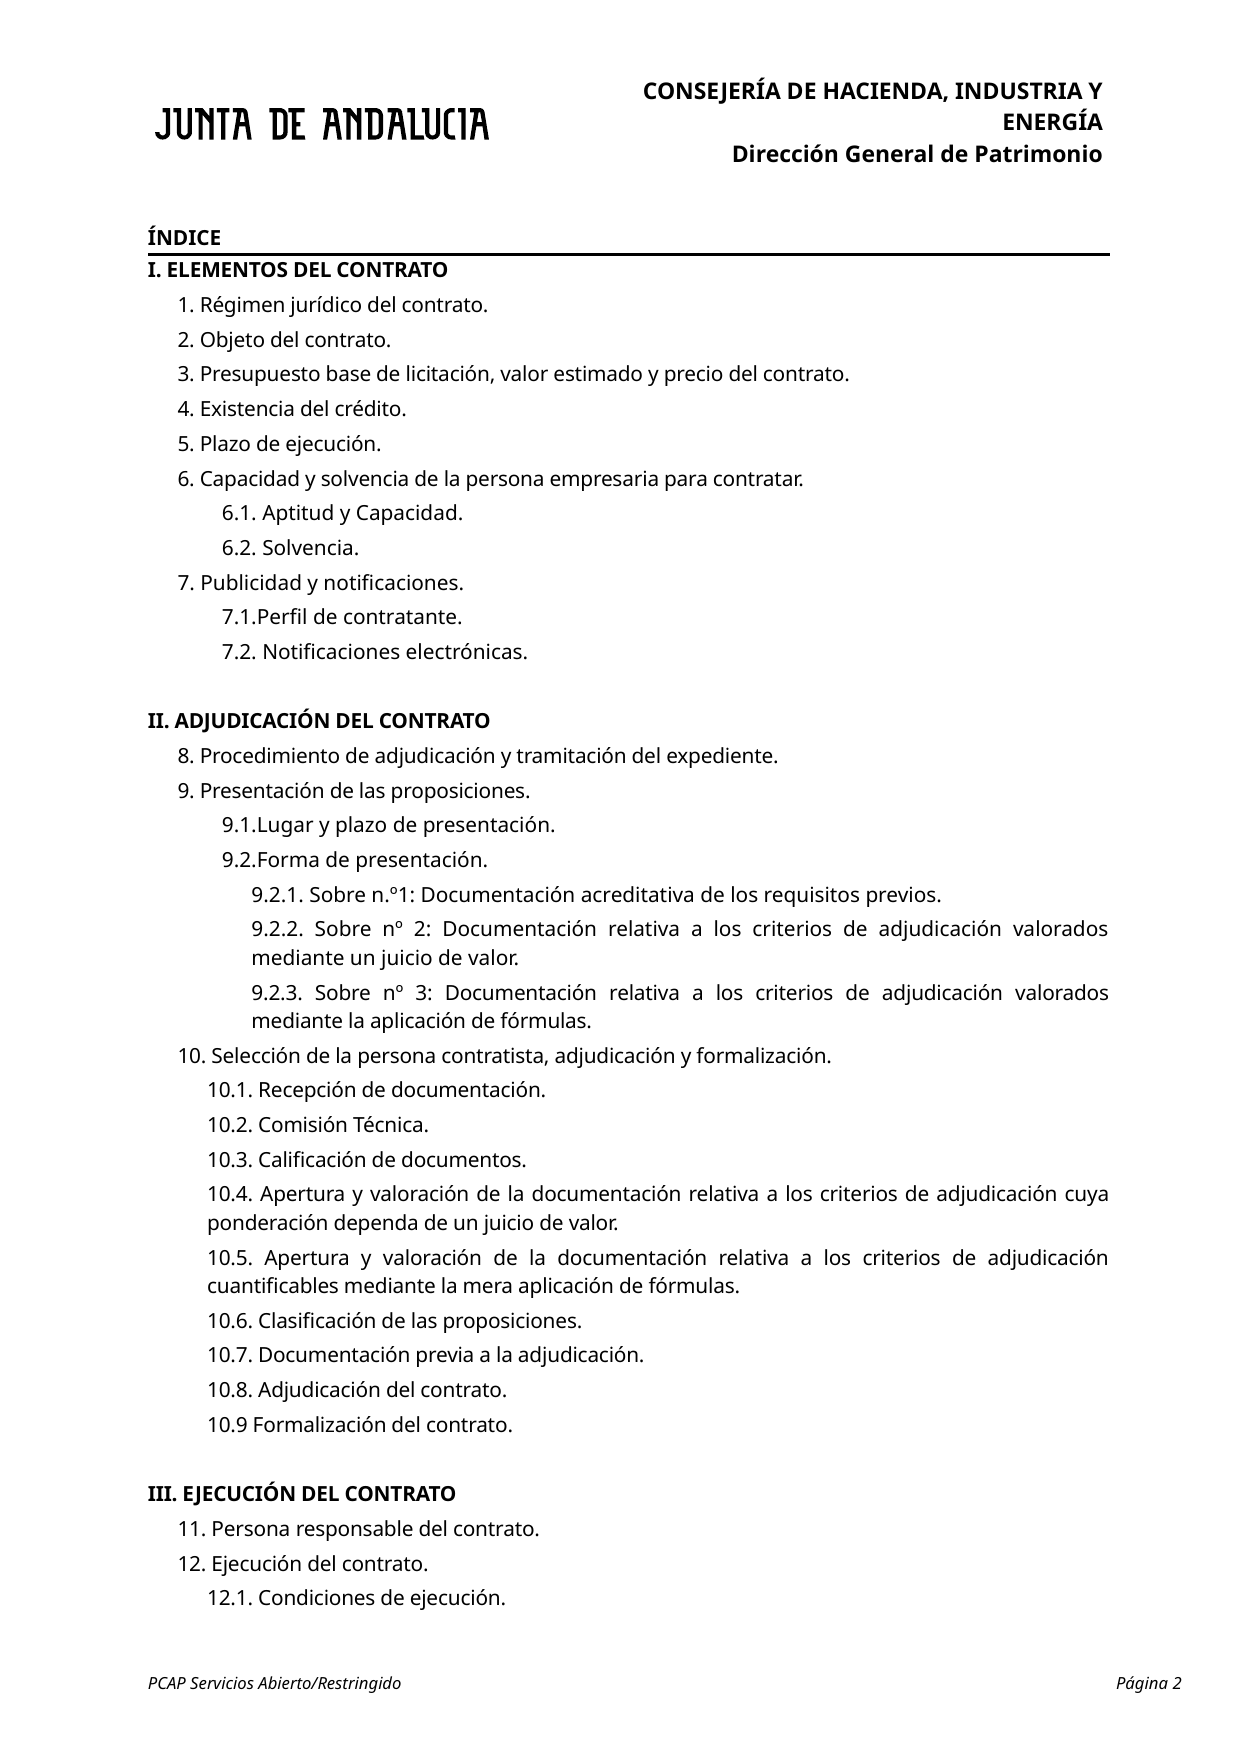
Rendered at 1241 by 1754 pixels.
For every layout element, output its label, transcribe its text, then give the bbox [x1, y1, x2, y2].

text 8. Procedimiento de adjudicación y tramitación del expediente. [177, 741, 1110, 769]
text 5. Plazo de ejecución. [177, 429, 1110, 457]
text II. ADJUDICACIÓN DEL CONTRATO [148, 706, 1110, 735]
text 10.9 Formalización del contrato. [207, 1410, 1110, 1438]
text 12.1. Condiciones de ejecución. [207, 1583, 1110, 1612]
text 12. Ejecución del contrato. [177, 1549, 1110, 1577]
text 9.2.2. Sobre nº 2: Documentación relativa a los criterios de adjudicación valorados mediante un juicio de valor. [251, 914, 1110, 971]
text I. ELEMENTOS DEL CONTRATO [148, 256, 1110, 284]
text ÍNDICE [148, 223, 1110, 253]
text III. EJECUCIÓN DEL CONTRATO [148, 1479, 1110, 1508]
text 7. Publicidad y notificaciones. [177, 568, 1110, 596]
text 10.8. Adjudicación del contrato. [207, 1375, 1110, 1404]
text 6.1. Aptitud y Capacidad. [222, 498, 1110, 527]
text 10.2. Comisión Técnica. [207, 1110, 1110, 1139]
text 3. Presupuesto base de licitación, valor estimado y precio del contrato. [177, 359, 1110, 388]
text 4. Existencia del crédito. [177, 394, 1110, 423]
text 10.5. Apertura y valoración de la documentación relativa a los criterios de adjudicación cuantificables mediante la mera aplicación de fórmulas. [207, 1243, 1110, 1299]
text 11. Persona responsable del contrato. [177, 1514, 1110, 1542]
text 10.7. Documentación previa a la adjudicación. [207, 1341, 1110, 1369]
text 10.3. Calificación de documentos. [207, 1145, 1110, 1173]
text 2. Objeto del contrato. [177, 325, 1110, 353]
text 1. Régimen jurídico del contrato. [177, 290, 1110, 319]
text 10. Selección de la persona contratista, adjudicación y formalización. [177, 1041, 1110, 1069]
text 9. Presentación de las proposiciones. [177, 776, 1110, 804]
text 6.2. Solvencia. [222, 533, 1110, 561]
text 7.1.Perfil de contratante. [222, 602, 1110, 631]
text 9.2.Forma de presentación. [222, 845, 1110, 874]
text 9.2.1. Sobre n.º1: Documentación acreditativa de los requisitos previos. [251, 880, 1110, 908]
text 9.2.3. Sobre nº 3: Documentación relativa a los criterios de adjudicación valorados mediante la aplicación de fórmulas. [251, 978, 1110, 1034]
text 6. Capacidad y solvencia de la persona empresaria para contratar. [177, 464, 1110, 492]
text 9.1.Lugar y plazo de presentación. [222, 811, 1110, 839]
text 10.4. Apertura y valoración de la documentación relativa a los criterios de adjudicación cuya ponderación dependa de un juicio de valor. [207, 1179, 1110, 1236]
text 10.1. Recepción de documentación. [207, 1076, 1110, 1104]
text 7.2. Notificaciones electrónicas. [222, 637, 1110, 666]
text 10.6. Clasificación de las proposiciones. [207, 1306, 1110, 1334]
